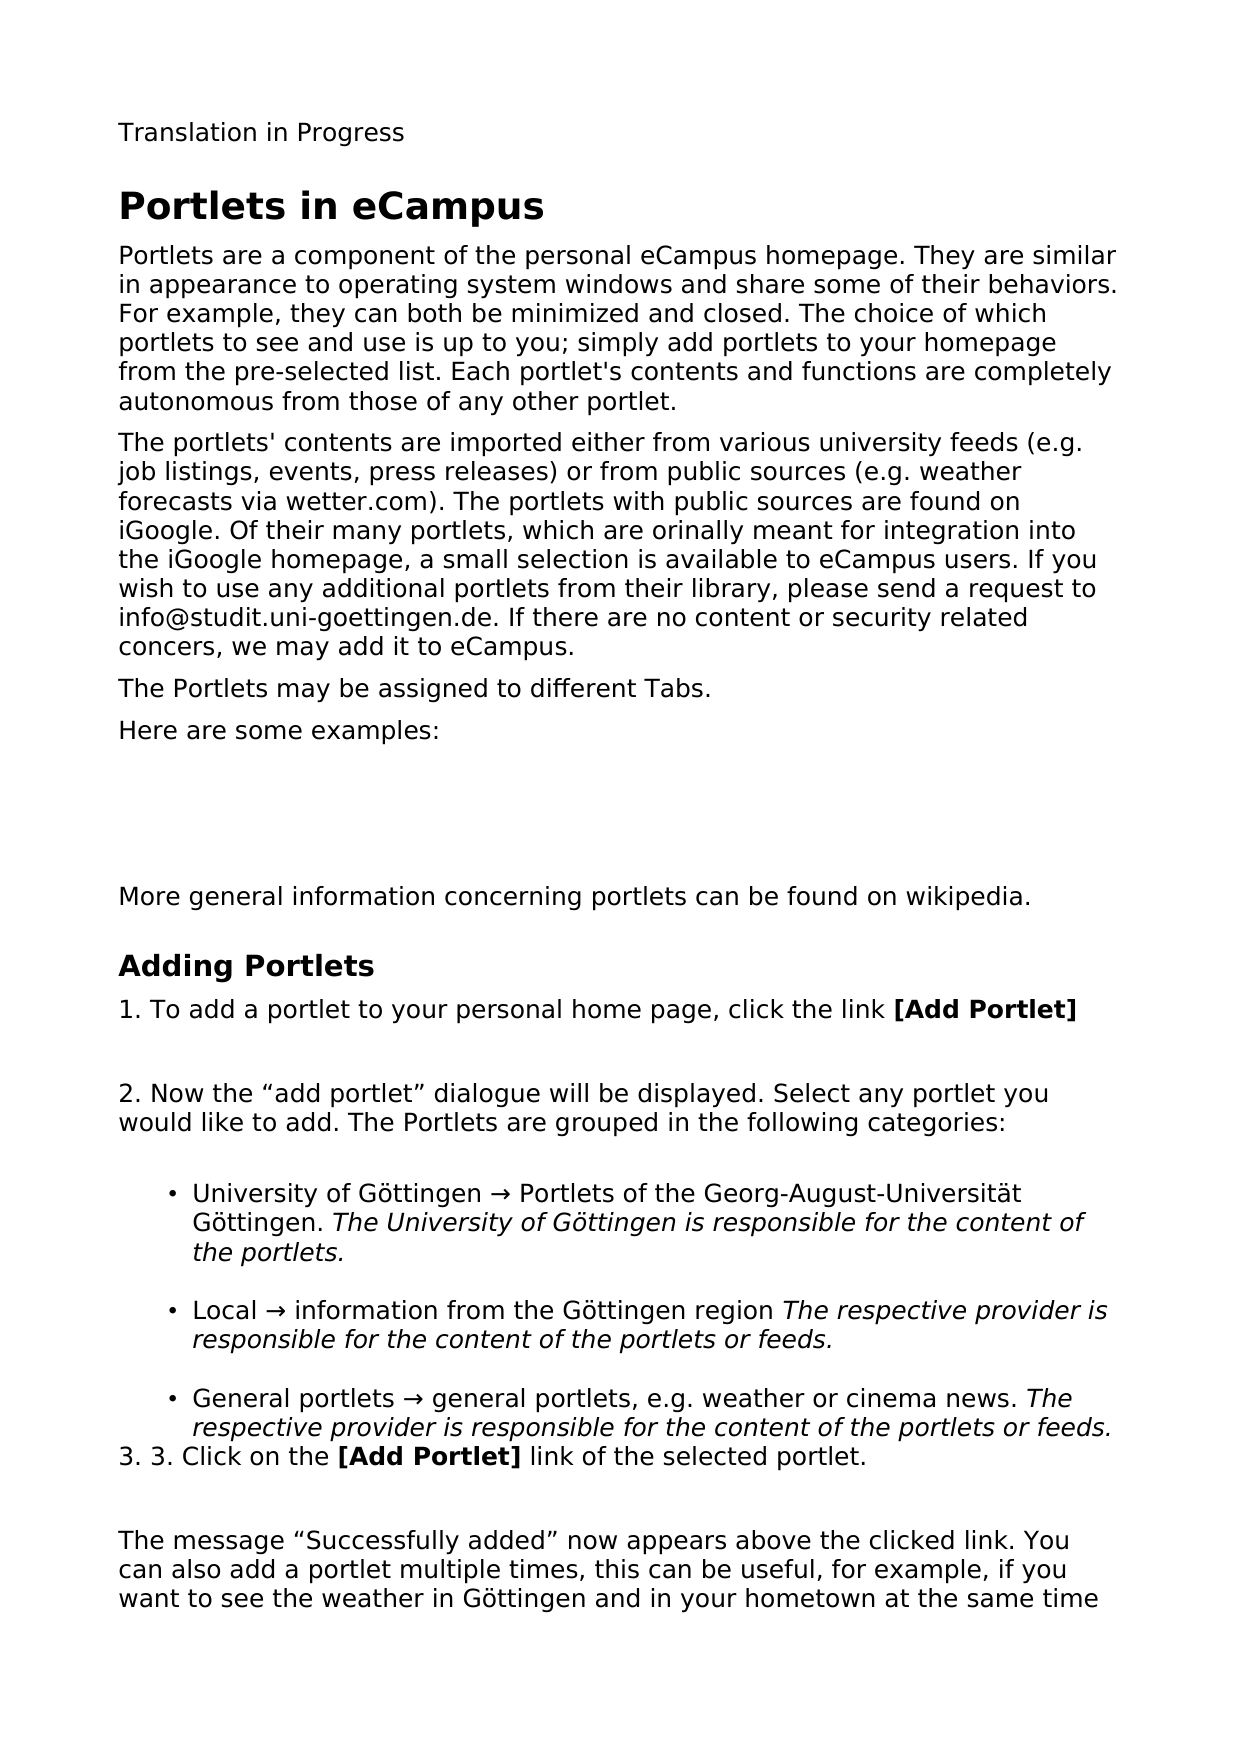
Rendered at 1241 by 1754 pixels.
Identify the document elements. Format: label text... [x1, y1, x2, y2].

text More general information concerning portlets can be found on wikipedia. [118, 883, 1122, 912]
text Here are some examples: [118, 716, 1122, 745]
subtitle Adding Portlets [118, 949, 1122, 983]
text 2. Now the “add portlet” dialogue will be displayed. Select any portlet you would like to add. The Portlets are grouped in the following categories: [118, 1079, 1122, 1137]
text The message “Successfully added” now appears above the clicked link. You can also add a portlet multiple times, this can be useful, for example, if you want to see the weather in Göttingen and in your hometown at the same time [118, 1526, 1122, 1613]
subtitle Portlets in eCampus [118, 185, 1122, 228]
list Local → information from the Göttingen region The respective provider is responsible for the content of the portlets or feeds. [177, 1296, 1122, 1355]
text 1. To add a portlet to your personal home page, click the link [Add Portlet] [118, 996, 1122, 1025]
list University of Göttingen → Portlets of the Georg-August-Universität Göttingen. The University of Göttingen is responsible for the content of the portlets. [177, 1179, 1122, 1267]
text The portlets' contents are imported either from various university feeds (e.g. job listings, events, press releases) or from public sources (e.g. weather forecasts via wetter.com). The portlets with public sources are found on iGoogle. Of their many portlets, which are orinally meant for integration into the iGoogle homepage, a small selection is available to eCampus users. If you wish to use any additional portlets from their library, please send a request to info@studit.uni-goettingen.de. If there are no content or security related concers, we may add it to eCampus. [118, 428, 1122, 662]
text 3. 3. Click on the [Add Portlet] link of the selected portlet. [118, 1442, 1122, 1472]
text The Portlets may be assigned to different Tabs. [118, 674, 1122, 703]
text Translation in Progress [118, 118, 1122, 147]
text Portlets are a component of the personal eCampus homepage. They are similar in appearance to operating system windows and share some of their behaviors. For example, they can both be minimized and closed. The choice of which portlets to see and use is up to you; simply add portlets to your homepage from the pre-selected list. Each portlet's contents and functions are completely autonomous from those of any other portlet. [118, 241, 1122, 416]
list General portlets → general portlets, e.g. weather or cinema news. The respective provider is responsible for the content of the portlets or feeds. [177, 1384, 1122, 1442]
